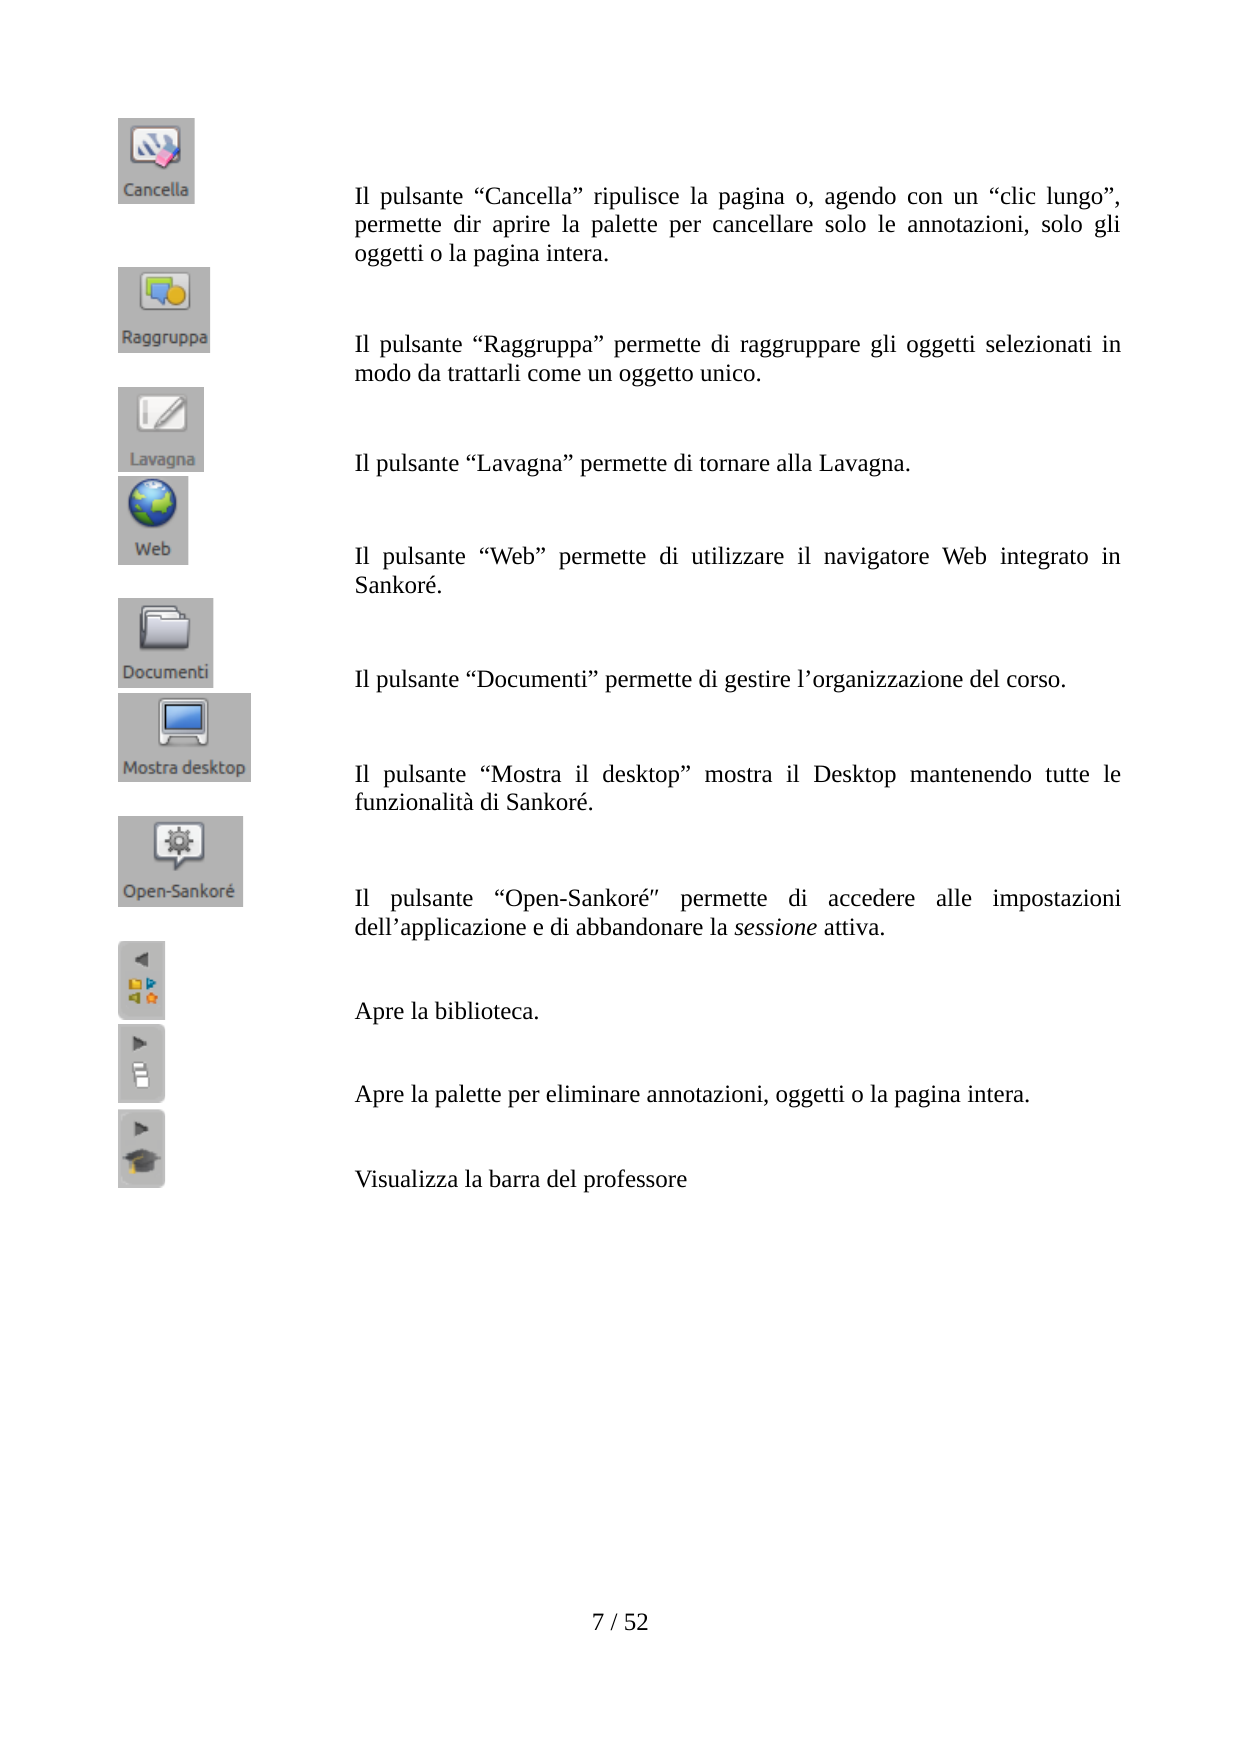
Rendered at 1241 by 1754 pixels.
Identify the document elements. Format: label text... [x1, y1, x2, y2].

text Il pulsante “Web” permette di utilizzare il navigatore Web integrato in Sankoré. [118, 477, 1122, 598]
text Apre la biblioteca. [118, 941, 1122, 1024]
picture [118, 1024, 166, 1103]
text Il pulsante “Mostra il desktop” mostra il Desktop mantenendo tutte le funzionalità di Sankoré. [118, 693, 1122, 816]
text Il pulsante “Open-Sankoré″ permette di accedere alle impostazioni dell’applicazione e di abbandonare la sessione attiva. [118, 816, 1122, 941]
text Apre la palette per eliminare annotazioni, oggetti o la pagina intera. [118, 1024, 1122, 1108]
text Il pulsante “Documenti” permette di gestire l’organizzazione del corso. [118, 598, 1122, 693]
text Il pulsante “Raggruppa” permette di raggruppare gli oggetti selezionati in modo da trattarli come un oggetto unico. [118, 267, 1122, 387]
picture [118, 118, 195, 204]
text Il pulsante “Cancella” ripulisce la pagina o, agendo con un “clic lungo”, permette dir aprire la palette per cancellare solo le annotazioni, solo gli oggetti o la pagina intera. [118, 118, 1122, 267]
picture [118, 476, 189, 565]
picture [118, 267, 211, 353]
picture [118, 598, 214, 688]
picture [118, 387, 204, 472]
picture [118, 816, 244, 907]
picture [118, 1108, 166, 1188]
picture [118, 693, 251, 782]
picture [118, 941, 166, 1020]
text Il pulsante “Lavagna” permette di tornare alla Lavagna. [118, 387, 1122, 477]
text Visualizza la barra del professore [118, 1108, 1122, 1193]
